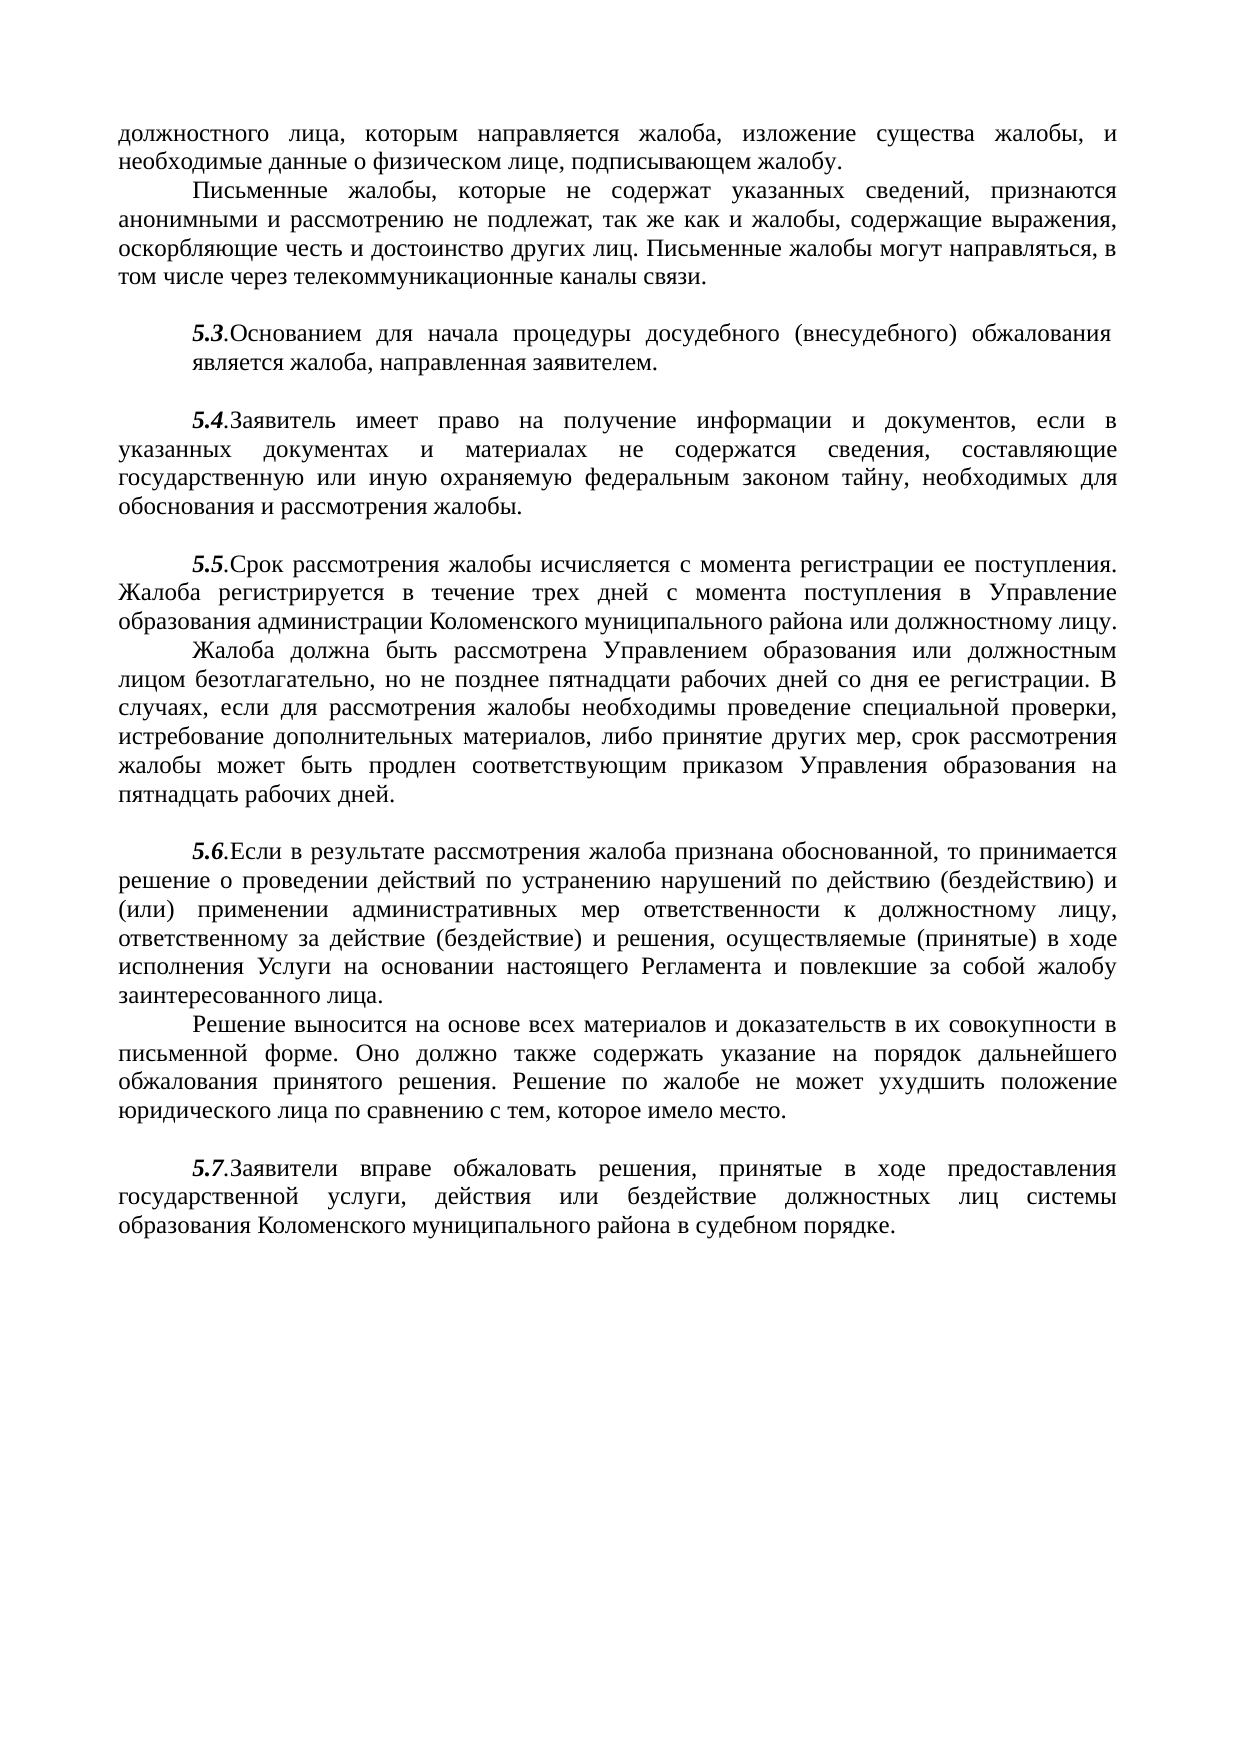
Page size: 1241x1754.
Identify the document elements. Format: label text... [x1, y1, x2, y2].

text 5.6.Если в результате рассмотрения жалоба признана обоснованной, то принимается решение о проведении действий по устранению нарушений по действию (бездействию) и (или) применении административных мер ответственности к должностному лицу, ответственному за действие (бездействие) и решения, осуществляемые (принятые) в ходе исполнения Услуги на основании настоящего Регламента и повлекшие за собой жалобу заинтересованного лица. [118, 837, 1117, 1009]
text 5.4.Заявитель имеет право на получение информации и документов, если в указанных документах и материалах не содержатся сведения, составляющие государственную или иную охраняемую федеральным законом тайну, необходимых для обоснования и рассмотрения жалобы. [118, 405, 1117, 520]
text 5.7.Заявители вправе обжаловать решения, принятые в ходе предоставления государственной услуги, действия или бездействие должностных лиц системы образования Коломенского муниципального района в судебном порядке. [118, 1153, 1117, 1239]
text Жалоба должна быть рассмотрена Управлением образования или должностным лицом безотлагательно, но не позднее пятнадцати рабочих дней со дня ее регистрации. В случаях, если для рассмотрения жалобы необходимы проведение специальной проверки, истребование дополнительных материалов, либо принятие других мер, срок рассмотрения жалобы может быть продлен соответствующим приказом Управления образования на пятнадцать рабочих дней. [118, 635, 1117, 807]
text Решение выносится на основе всех материалов и доказательств в их совокупности в письменной форме. Оно должно также содержать указание на порядок дальнейшего обжалования принятого решения. Решение по жалобе не может ухудшить положение юридического лица по сравнению с тем, которое имело место. [118, 1009, 1117, 1124]
text является жалоба, направленная заявителем. [118, 347, 1124, 376]
text 5.5.Срок рассмотрения жалобы исчисляется с момента регистрации ее поступления. Жалоба регистрируется в течение трех дней с момента поступления в Управление образования администрации Коломенского муниципального района или должностному лицу. [118, 549, 1117, 635]
text должностного лица, которым направляется жалоба, изложение существа жалобы, и необходимые данные о физическом лице, подписывающем жалобу. [118, 118, 1117, 176]
text 5.3.Основанием для начала процедуры досудебного (внесудебного) обжалования [118, 319, 1124, 347]
text Письменные жалобы, которые не содержат указанных сведений, признаются анонимными и рассмотрению не подлежат, так же как и жалобы, содержащие выражения, оскорбляющие честь и достоинство других лиц. Письменные жалобы могут направляться, в том числе через телекоммуникационные каналы связи. [118, 176, 1117, 291]
